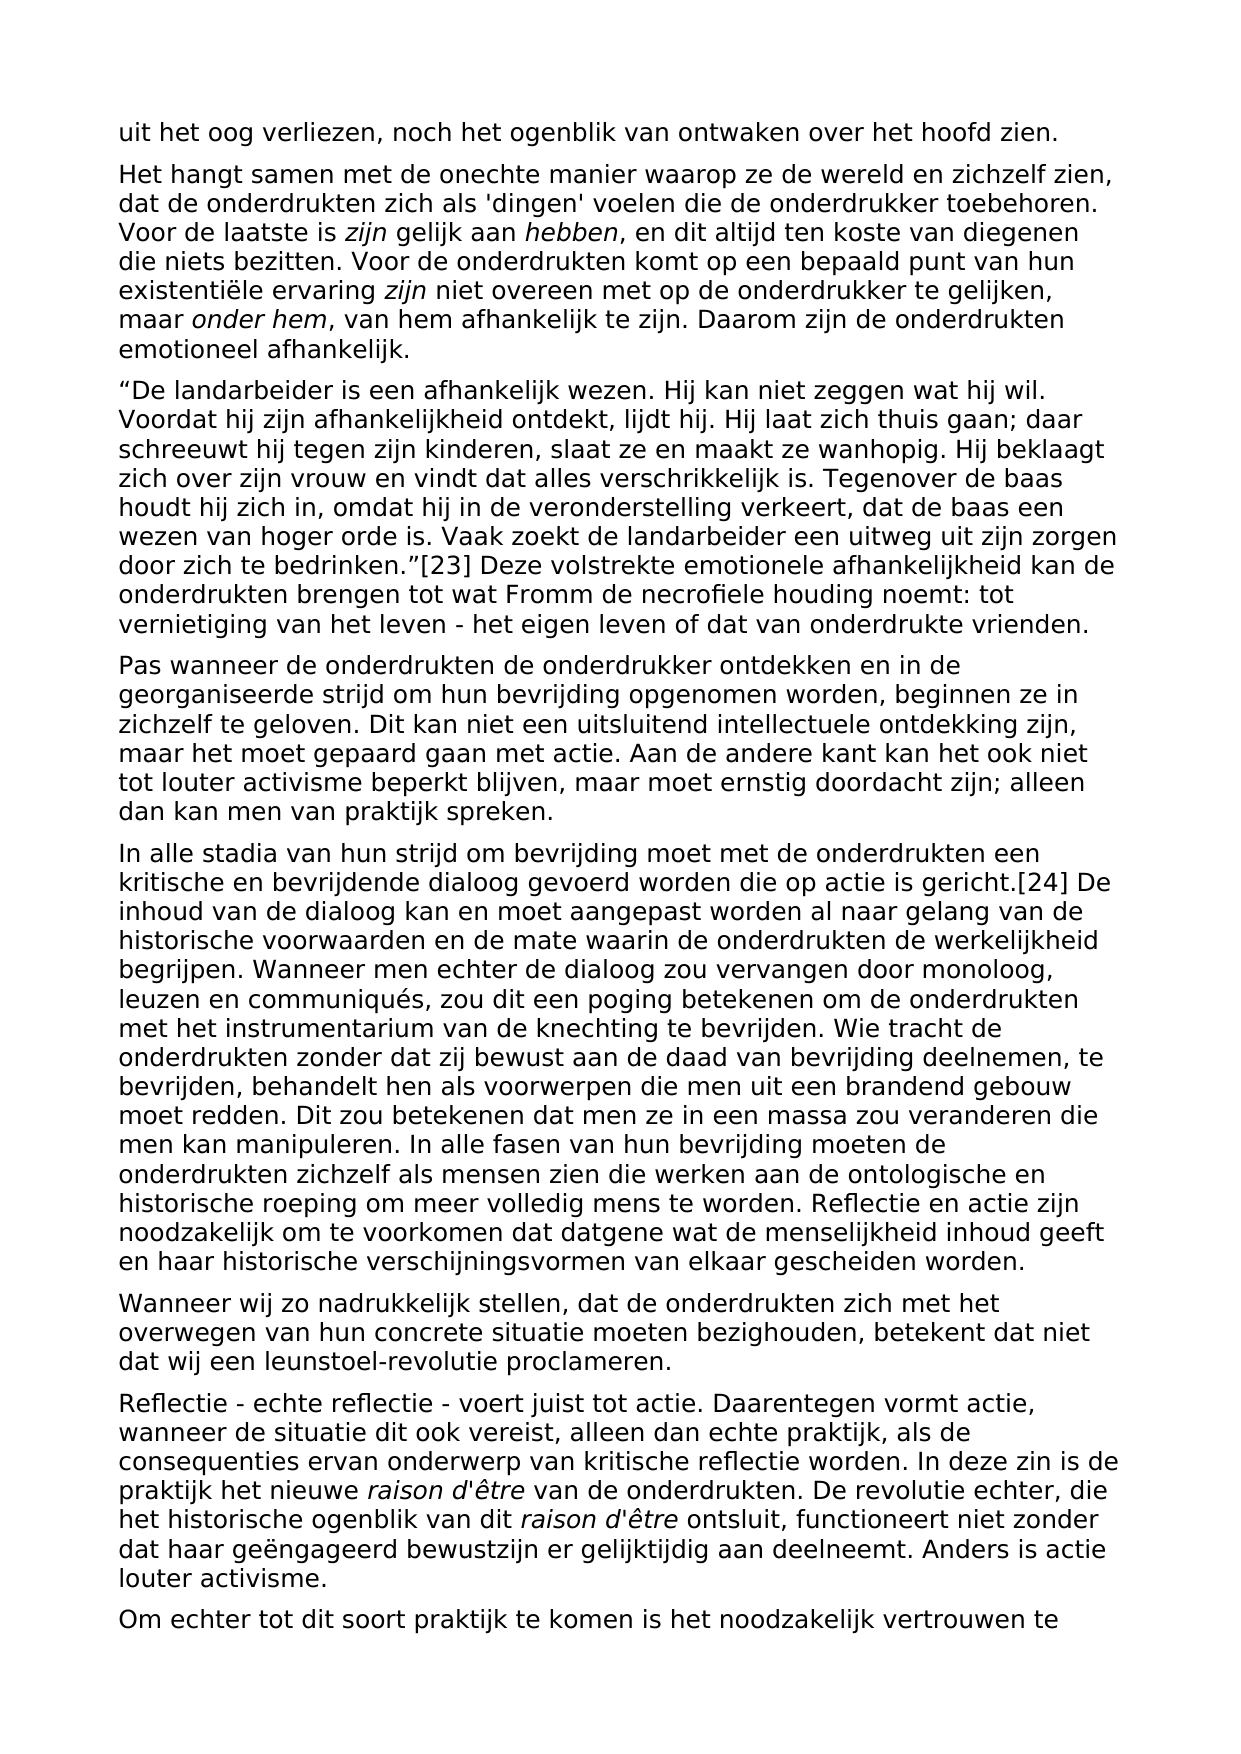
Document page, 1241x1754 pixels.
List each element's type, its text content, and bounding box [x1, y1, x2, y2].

text Het hangt samen met de onechte manier waarop ze de wereld en zichzelf zien, dat de onderdrukten zich als 'dingen' voelen die de onderdrukker toebehoren. Voor de laatste is zijn gelijk aan hebben, en dit altijd ten koste van diegenen die niets bezitten. Voor de onderdrukten komt op een bepaald punt van hun existentiële ervaring zijn niet overeen met op de onderdrukker te gelijken, maar onder hem, van hem afhankelijk te zijn. Daarom zijn de onderdrukten emotioneel afhankelijk. [118, 160, 1122, 364]
text Pas wanneer de onderdrukten de onderdrukker ontdekken en in de georganiseerde strijd om hun bevrijding opgenomen worden, beginnen ze in zichzelf te geloven. Dit kan niet een uitsluitend intellectuele ontdekking zijn, maar het moet gepaard gaan met actie. Aan de andere kant kan het ook niet tot louter activisme beperkt blijven, maar moet ernstig doordacht zijn; alleen dan kan men van praktijk spreken. [118, 651, 1122, 826]
text Wanneer wij zo nadrukkelijk stellen, dat de onderdrukten zich met het overwegen van hun concrete situatie moeten bezighouden, betekent dat niet dat wij een leunstoel-revolutie proclameren. [118, 1289, 1122, 1376]
text Reflectie - echte reflectie - voert juist tot actie. Daarentegen vormt actie, wanneer de situatie dit ook vereist, alleen dan echte praktijk, als de consequenties ervan onderwerp van kritische reflectie worden. In deze zin is de praktijk het nieuwe raison d'être van de onderdrukten. De revolutie echter, die het historische ogenblik van dit raison d'être ontsluit, functioneert niet zonder dat haar geëngageerd bewustzijn er gelijktijdig aan deelneemt. Anders is actie louter activisme. [118, 1389, 1122, 1593]
text uit het oog verliezen, noch het ogenblik van ontwaken over het hoofd zien. [118, 118, 1122, 147]
text In alle stadia van hun strijd om bevrijding moet met de onderdrukten een kritische en bevrijdende dialoog gevoerd worden die op actie is gericht.[24] De inhoud van de dialoog kan en moet aangepast worden al naar gelang van de historische voorwaarden en de mate waarin de onderdrukten de werkelijkheid begrijpen. Wanneer men echter de dialoog zou vervangen door monoloog, leuzen en communiqués, zou dit een poging betekenen om de onderdrukten met het instrumentarium van de knechting te bevrijden. Wie tracht de onderdrukten zonder dat zij bewust aan de daad van bevrijding deelnemen, te bevrijden, behandelt hen als voorwerpen die men uit een brandend gebouw moet redden. Dit zou betekenen dat men ze in een massa zou veranderen die men kan manipuleren. In alle fasen van hun bevrijding moeten de onderdrukten zichzelf als mensen zien die werken aan de ontologische en historische roeping om meer volledig mens te worden. Reflectie en actie zijn noodzakelijk om te voorkomen dat datgene wat de menselijkheid inhoud geeft en haar historische verschijningsvormen van elkaar gescheiden worden. [118, 839, 1122, 1276]
text “De landarbeider is een afhankelijk wezen. Hij kan niet zeggen wat hij wil. Voordat hij zijn afhankelijkheid ontdekt, lijdt hij. Hij laat zich thuis gaan; daar schreeuwt hij tegen zijn kinderen, slaat ze en maakt ze wanhopig. Hij beklaagt zich over zijn vrouw en vindt dat alles verschrikkelijk is. Tegenover de baas houdt hij zich in, omdat hij in de veronderstelling verkeert, dat de baas een wezen van hoger orde is. Vaak zoekt de landarbeider een uitweg uit zijn zorgen door zich te bedrinken.”[23] Deze volstrekte emotionele afhankelijkheid kan de onderdrukten brengen tot wat Fromm de necrofiele houding noemt: tot vernietiging van het leven - het eigen leven of dat van onderdrukte vrienden. [118, 376, 1122, 639]
text Om echter tot dit soort praktijk te komen is het noodzakelijk vertrouwen te [118, 1606, 1122, 1635]
